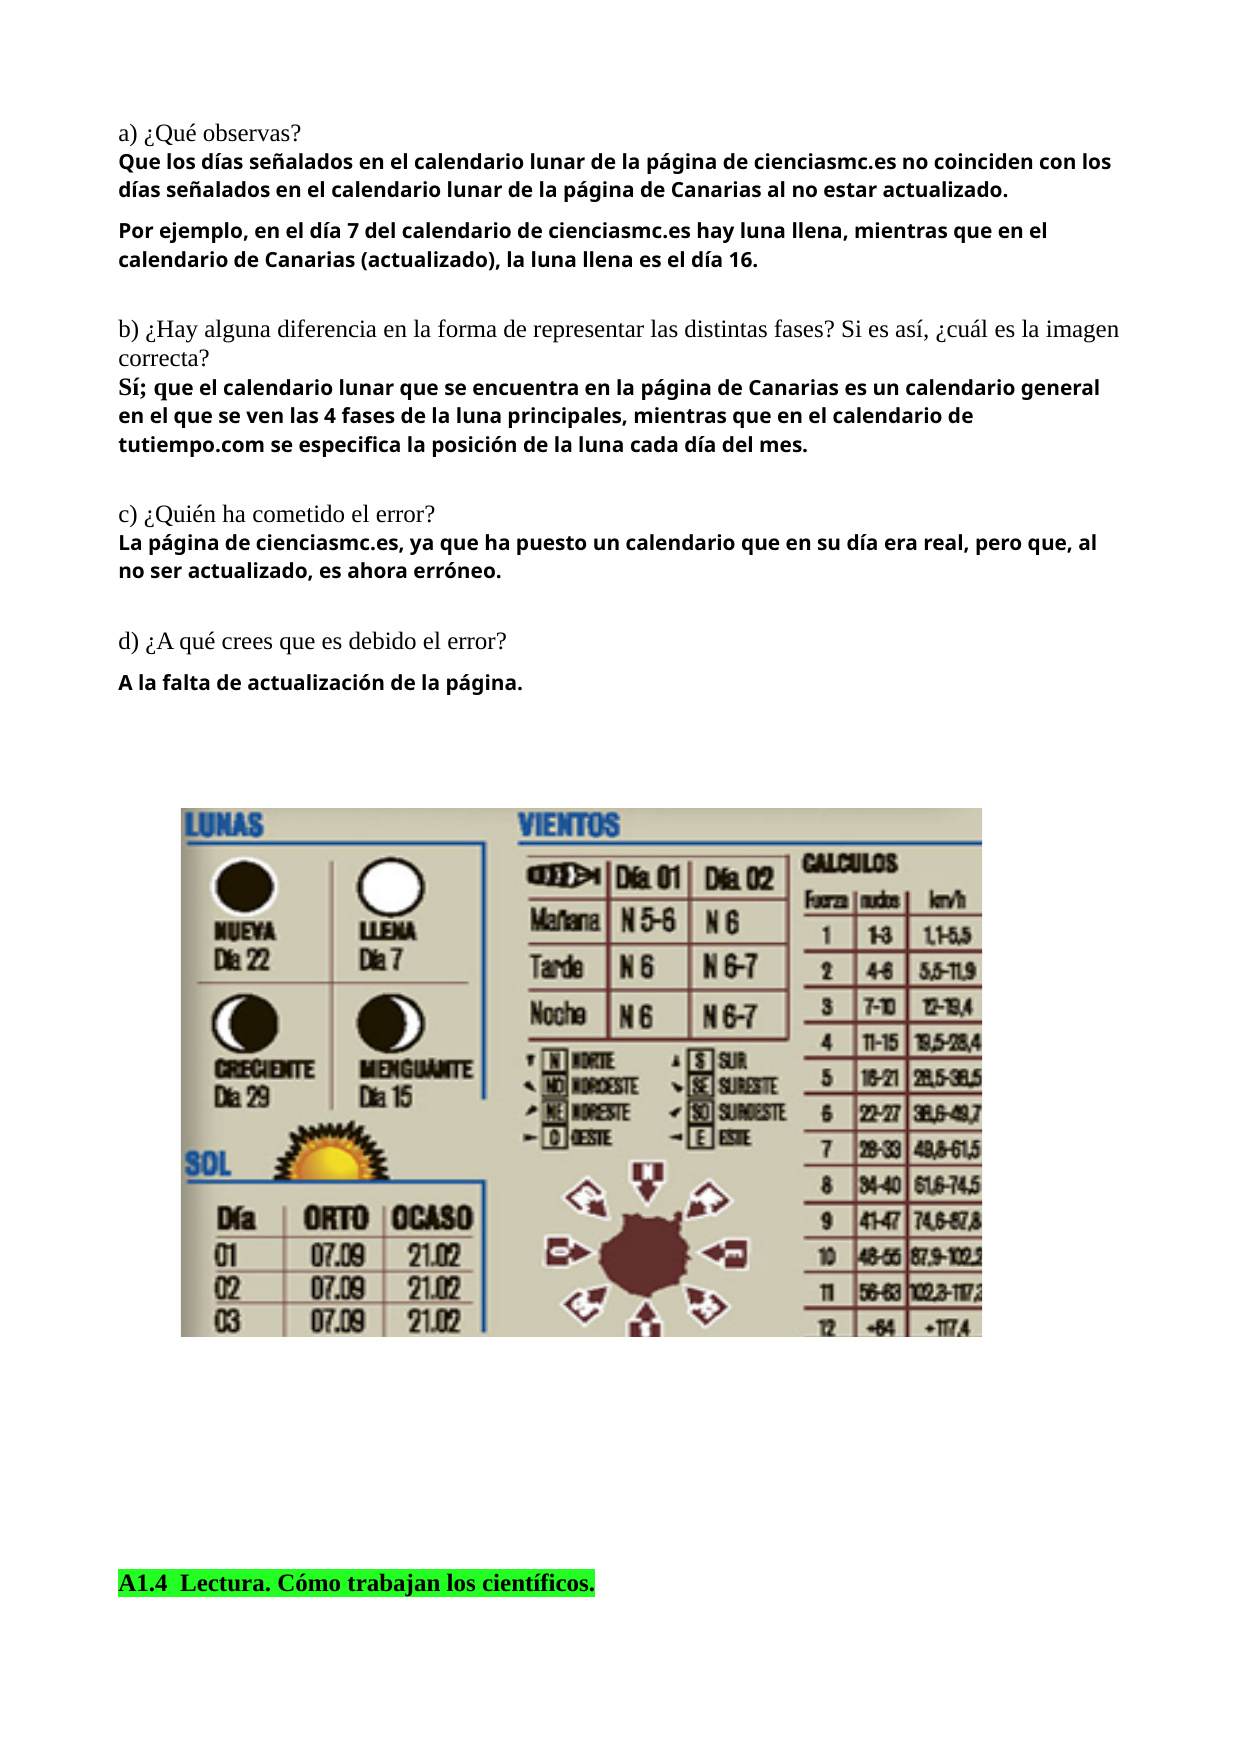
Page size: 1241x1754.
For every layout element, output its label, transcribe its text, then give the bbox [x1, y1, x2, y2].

text a) ¿Qué observas? Que los días señalados en el calendario lunar de la página de cienciasmc.es no coinciden con los días señalados en el calendario lunar de la página de Canarias al no estar actualizado. [118, 118, 1122, 204]
picture [272, 882, 988, 1341]
text Por ejemplo, en el día 7 del calendario de cienciasmc.es hay luna llena, mientras que en el calendario de Canarias (actualizado), la luna llena es el día 16. [118, 216, 1122, 273]
text A la falta de actualización de la página. [118, 668, 1122, 696]
text c) ¿Quién ha cometido el error? La página de cienciasmc.es, ya que ha puesto un calendario que en su día era real, pero que, al no ser actualizado, es ahora erróneo. [118, 471, 1122, 585]
text d) ¿A qué crees que es debido el error? [118, 598, 1122, 655]
text A1.4 Lectura. Cómo trabajan los científicos. [118, 1568, 1122, 1597]
text b) ¿Hay alguna diferencia en la forma de representar las distintas fases? Si es así, ¿cuál es la imagen correcta? Sí; que el calendario lunar que se encuentra en la página de Canarias es un calendario general en el que se ven las 4 fases de la luna principales, mientras que en el calendario de tutiempo.com se especifica la posición de la luna cada día del mes. [118, 286, 1122, 458]
